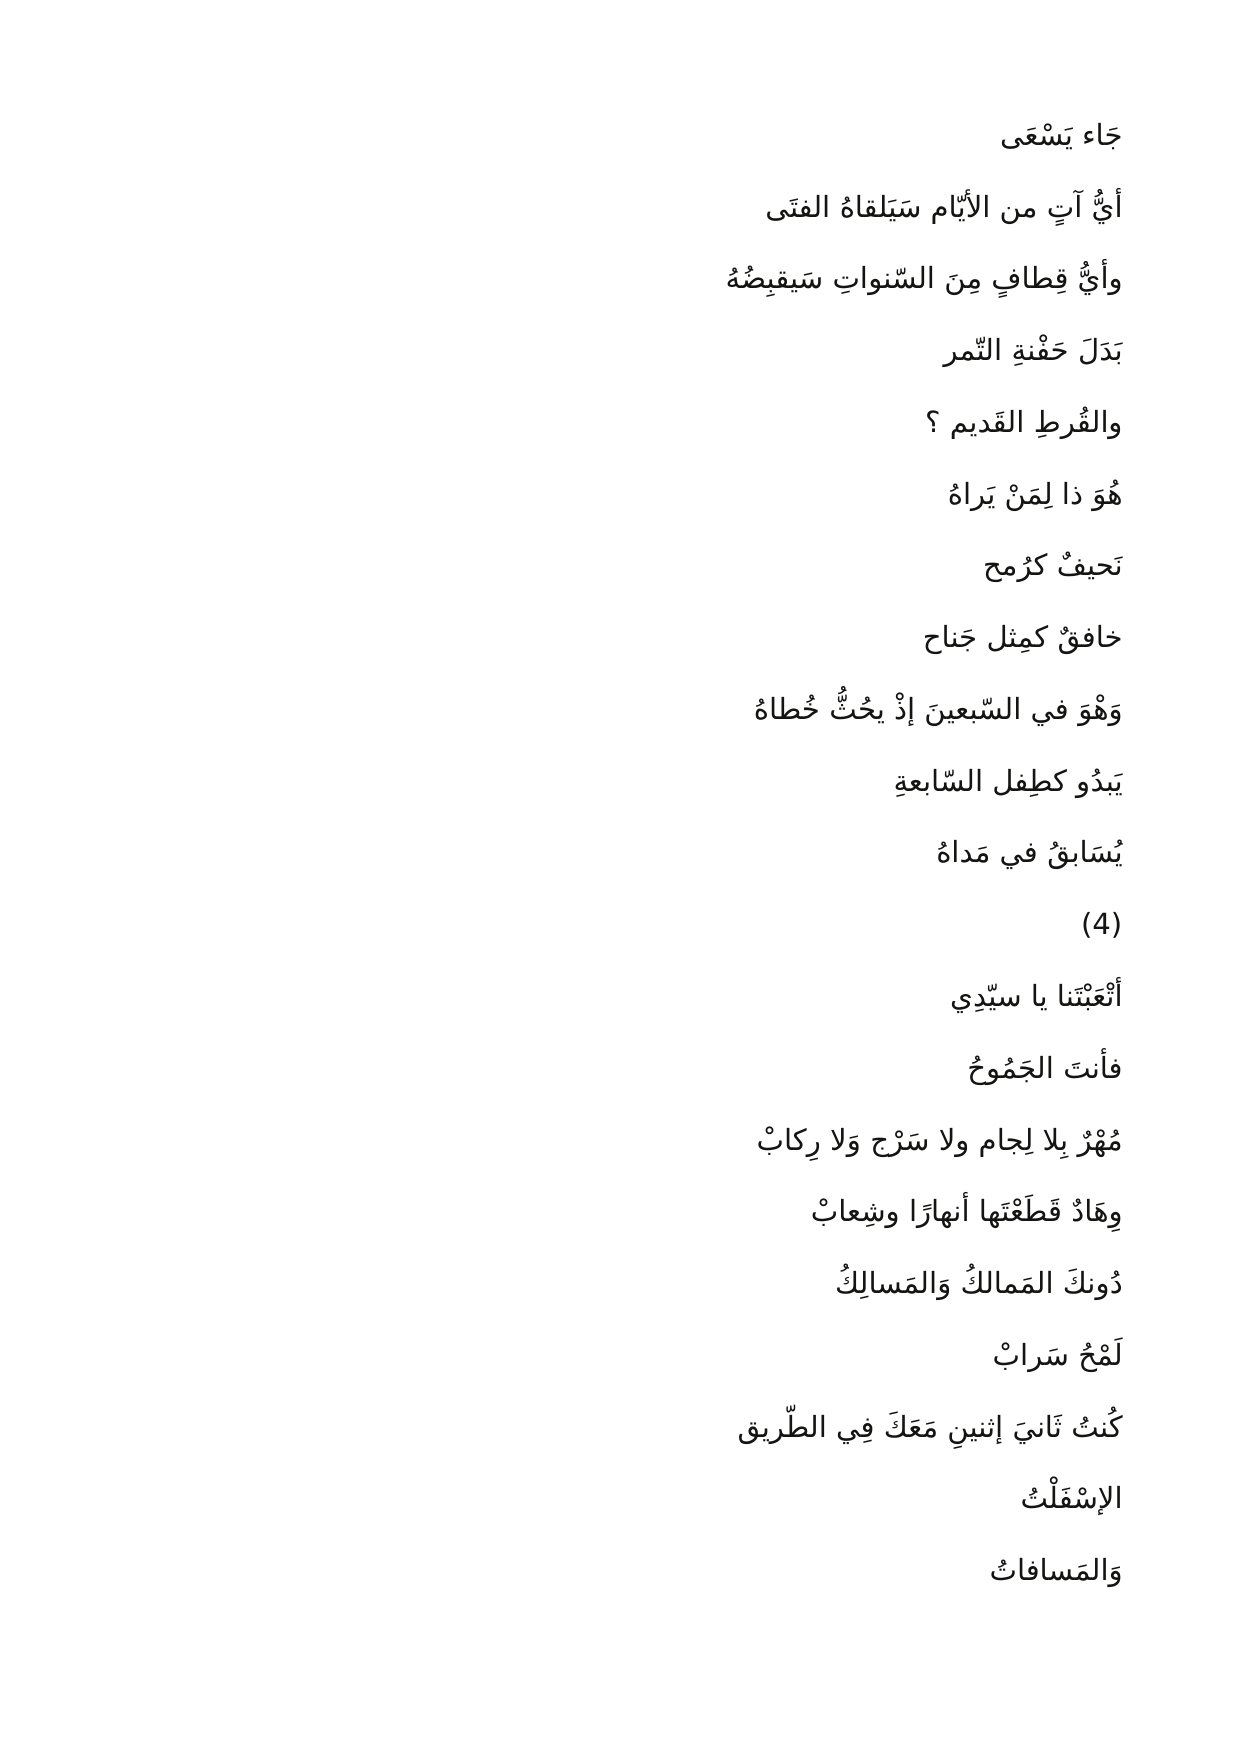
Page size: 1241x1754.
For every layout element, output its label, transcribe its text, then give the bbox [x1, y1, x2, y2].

text بَدَلَ حَفْنةِ التّمر [118, 333, 1122, 367]
text الإسْفَلْتُ [118, 1482, 1122, 1516]
text وَالمَسافاتُ [118, 1553, 1122, 1587]
text جَاء يَسْعَى [118, 118, 1122, 152]
text وَهْوَ في السّبعينَ إذْ يحُثُّ خُطاهُ [118, 692, 1122, 726]
text لَمْحُ سَرابْ [118, 1338, 1122, 1372]
text (4) [118, 908, 1122, 942]
text مُهْرٌ بِلا لِجام ولا سَرْج وَلا رِكابْ [118, 1123, 1122, 1157]
text أيُّ آتٍ من الأيّام سَيَلقاهُ الفتَى [118, 190, 1122, 224]
text كُنتُ ثَانيَ إثنينِ مَعَكَ فِي الطّريق [118, 1410, 1122, 1444]
text أتْعَبْتَنا يا سيّدِي [118, 979, 1122, 1013]
text يَبدُو كطِفل السّابعةِ [118, 764, 1122, 798]
text هُوَ ذا لِمَنْ يَراهُ [118, 477, 1122, 511]
text وأيُّ قِطافٍ مِنَ السّنواتِ سَيقبِضُهُ [118, 262, 1122, 296]
text فأنتَ الجَمُوحُ [118, 1051, 1122, 1085]
text دُونكَ المَمالكُ وَالمَسالِكُ [118, 1266, 1122, 1300]
text نَحيفٌ كرُمح [118, 549, 1122, 583]
text والقُرطِ القَديم ؟ [118, 405, 1122, 439]
text يُسَابقُ في مَداهُ [118, 836, 1122, 870]
text وِهَادٌ قَطَعْتَها أنهارًا وشِعابْ [118, 1195, 1122, 1229]
text خافقٌ كمِثل جَناح [118, 621, 1122, 654]
